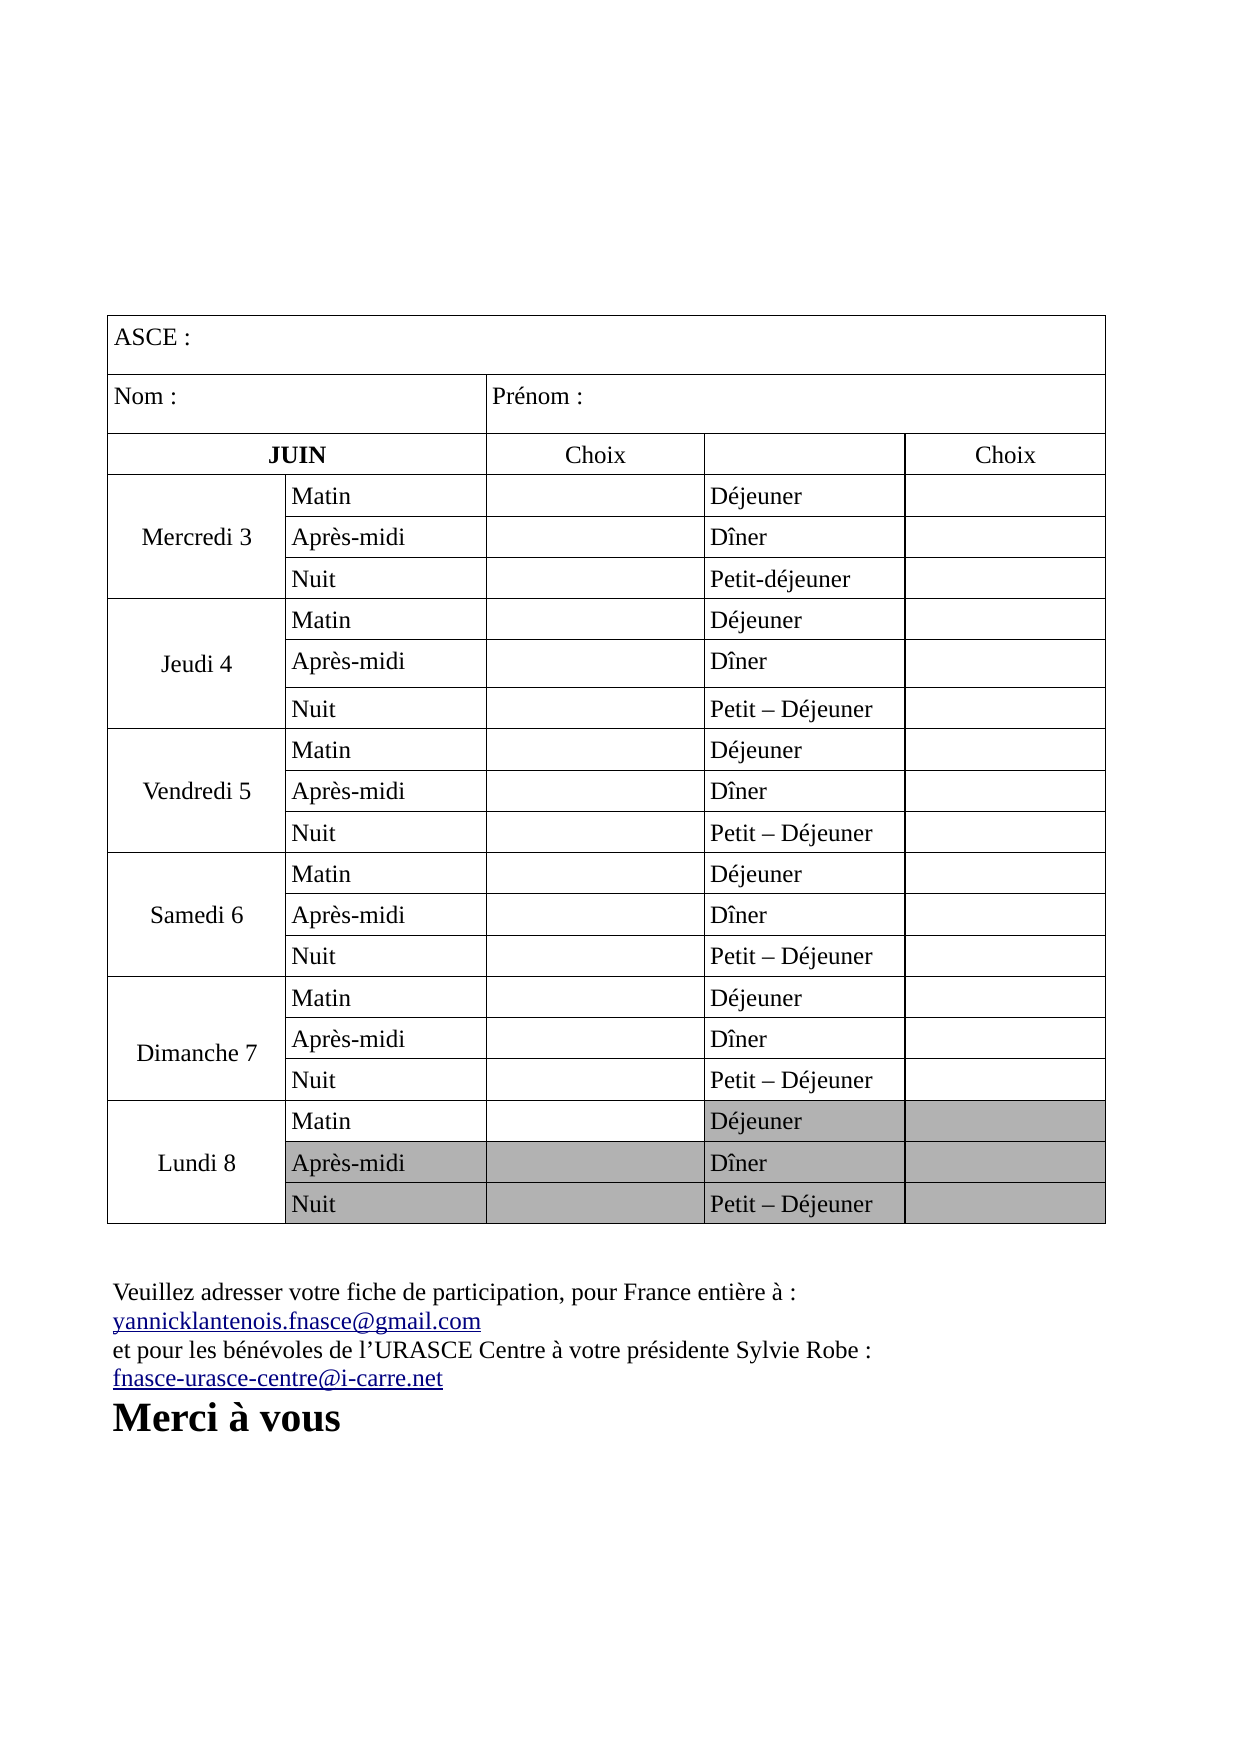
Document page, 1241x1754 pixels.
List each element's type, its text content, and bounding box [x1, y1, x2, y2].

table_cell [487, 688, 704, 728]
table_cell Dimanche 7 [108, 977, 285, 1099]
table_cell Nuit [286, 1059, 486, 1099]
table_cell Déjeuner [705, 475, 904, 516]
text Veuillez adresser votre fiche de participation, pour France entière à : yannicklantenois.fnasce@gmail.com [112, 1277, 1162, 1335]
table_cell [705, 434, 904, 474]
table_cell Matin [286, 475, 486, 516]
table_cell [906, 1142, 1105, 1182]
table_cell [487, 517, 704, 557]
text Merci à vous [112, 1392, 1160, 1440]
table_cell [487, 853, 704, 893]
table_cell [906, 558, 1105, 598]
table_cell [906, 977, 1105, 1017]
table_cell Mercredi 3 [108, 475, 285, 598]
table_cell [906, 1101, 1105, 1141]
table_header ASCE : [108, 316, 1105, 374]
table_cell Petit – Déjeuner [705, 1059, 904, 1099]
table_cell Après-midi [286, 771, 486, 811]
table_cell [487, 558, 704, 598]
table_cell Dîner [705, 640, 904, 687]
table_cell [487, 640, 704, 687]
table_cell [906, 640, 1105, 687]
table_cell Choix [906, 434, 1105, 474]
table_cell Matin [286, 599, 486, 639]
text fnasce-urasce-centre@i-carre.net [112, 1363, 1162, 1392]
table_cell JUIN [108, 434, 486, 474]
table_cell [906, 1183, 1105, 1223]
table_cell Nuit [286, 1183, 486, 1223]
table_cell [487, 1183, 704, 1223]
table_cell Matin [286, 853, 486, 893]
table_cell [487, 936, 704, 976]
table_cell [487, 977, 704, 1017]
table_cell [487, 1018, 704, 1058]
table_cell [487, 1059, 704, 1099]
table_cell [906, 1018, 1105, 1058]
table_cell [906, 853, 1105, 893]
table_cell Petit – Déjeuner [705, 812, 904, 852]
table_cell [906, 599, 1105, 639]
table_cell Déjeuner [705, 1101, 904, 1141]
table_cell Dîner [705, 1142, 904, 1182]
table_cell Nuit [286, 688, 486, 728]
table_cell [487, 812, 704, 852]
table_cell Après-midi [286, 517, 486, 557]
table_cell [487, 599, 704, 639]
table_cell Déjeuner [705, 729, 904, 769]
table_cell Nuit [286, 936, 486, 976]
table_cell [906, 936, 1105, 976]
table_cell Petit – Déjeuner [705, 936, 904, 976]
table_cell Lundi 8 [108, 1101, 285, 1223]
table_cell [487, 894, 704, 934]
table_cell Matin [286, 1101, 486, 1141]
table_cell [906, 688, 1105, 728]
table_cell [906, 517, 1105, 557]
table_cell Nom : [108, 375, 486, 433]
table_cell Jeudi 4 [108, 599, 285, 728]
table_cell Samedi 6 [108, 853, 285, 976]
table_cell Petit-déjeuner [705, 558, 904, 598]
table_cell Déjeuner [705, 853, 904, 893]
table_cell Matin [286, 977, 486, 1017]
table_cell [906, 729, 1105, 769]
table_cell Dîner [705, 771, 904, 811]
table_cell Prénom : [487, 375, 1105, 433]
table_cell Petit – Déjeuner [705, 688, 904, 728]
table_cell [906, 812, 1105, 852]
table_cell [906, 475, 1105, 516]
table_cell Dîner [705, 517, 904, 557]
table_cell Après-midi [286, 640, 486, 687]
table_cell [906, 1059, 1105, 1099]
table_cell [487, 729, 704, 769]
table_cell Petit – Déjeuner [705, 1183, 904, 1223]
table_cell Après-midi [286, 1018, 486, 1058]
table_cell Après-midi [286, 1142, 486, 1182]
text et pour les bénévoles de l’URASCE Centre à votre présidente Sylvie Robe : [112, 1335, 1162, 1363]
table_cell Dîner [705, 894, 904, 934]
table_cell [906, 894, 1105, 934]
table_cell Après-midi [286, 894, 486, 934]
table_cell Nuit [286, 812, 486, 852]
table_cell Vendredi 5 [108, 729, 285, 852]
table_cell [487, 771, 704, 811]
table_cell [487, 1101, 704, 1141]
table_cell Choix [487, 434, 704, 474]
table_cell Dîner [705, 1018, 904, 1058]
table_cell [906, 771, 1105, 811]
table_cell Nuit [286, 558, 486, 598]
table_cell [487, 1142, 704, 1182]
table_cell Matin [286, 729, 486, 769]
table_cell Déjeuner [705, 977, 904, 1017]
table_cell [487, 475, 704, 516]
table_cell Déjeuner [705, 599, 904, 639]
